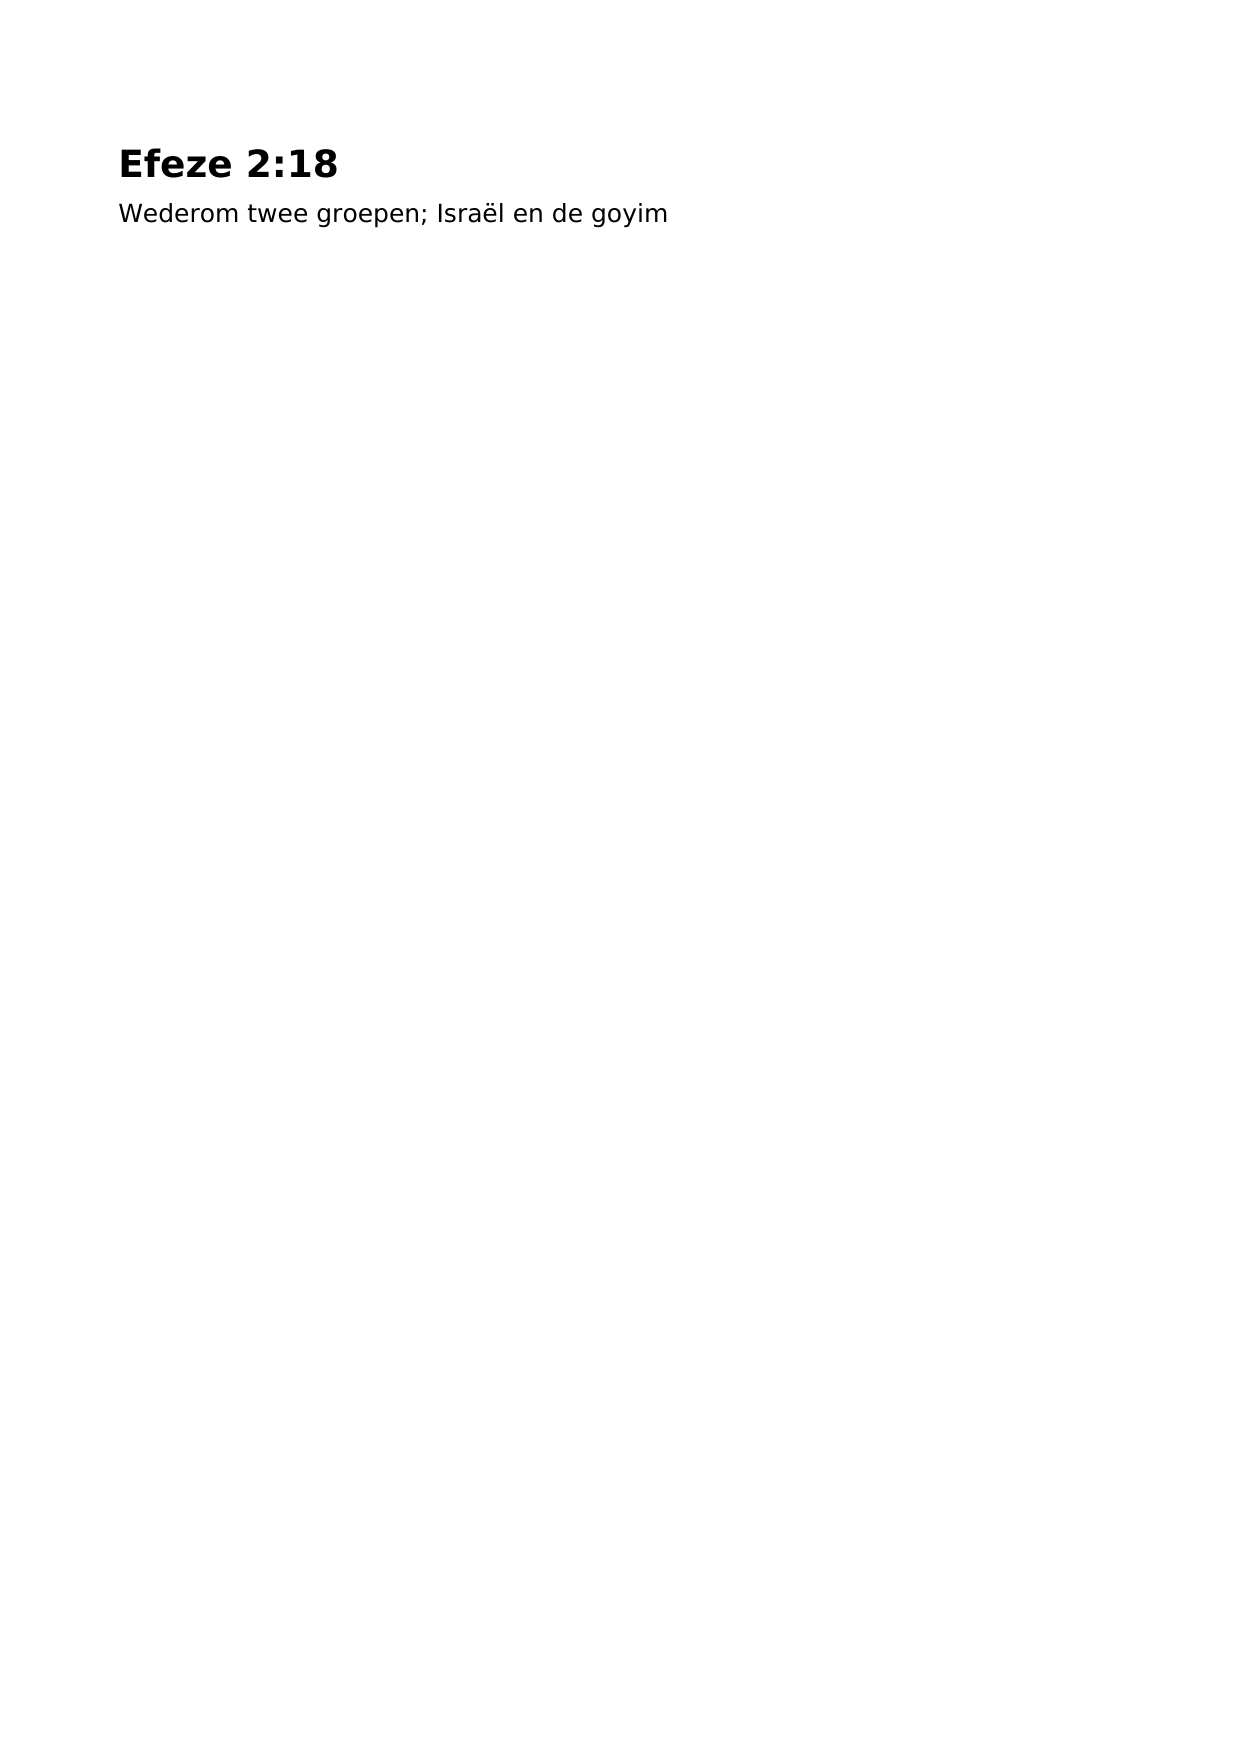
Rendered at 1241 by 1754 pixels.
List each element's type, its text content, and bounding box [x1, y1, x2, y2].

text Wederom twee groepen; Israël en de goyim [118, 199, 1122, 228]
subtitle Efeze 2:18 [118, 143, 1122, 187]
